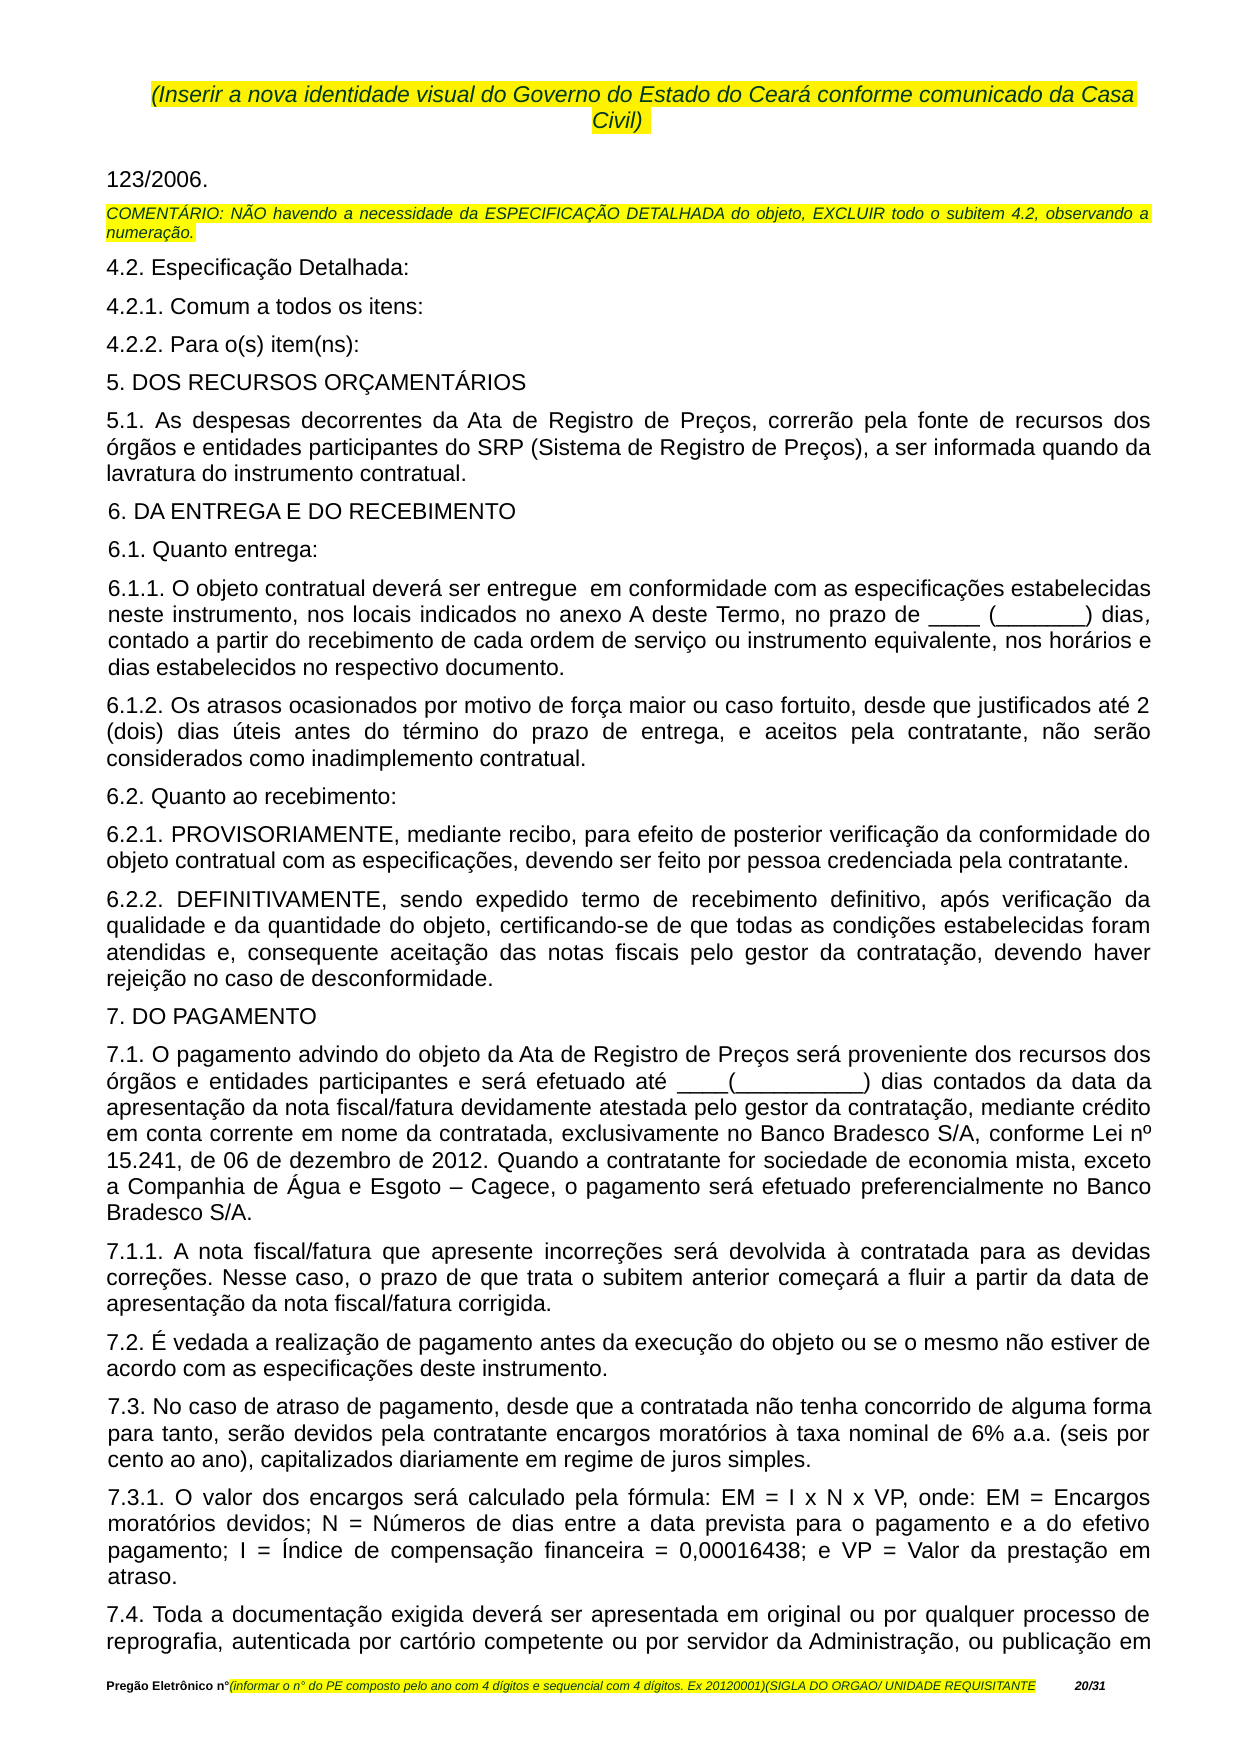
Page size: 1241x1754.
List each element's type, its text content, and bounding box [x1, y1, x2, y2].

text COMENTÁRIO: NÃO havendo a necessidade da ESPECIFICAÇÃO DETALHADA do objeto, EXCLUIR todo o subitem 4.2, observando a numeração. [106, 204, 1152, 242]
text 6.1. Quanto entrega: [108, 536, 1152, 563]
text 7.2. É vedada a realização de pagamento antes da execução do objeto ou se o mesmo não estiver de acordo com as especificações deste instrumento. [106, 1328, 1152, 1381]
text 6.2. Quanto ao recebimento: [106, 783, 1152, 809]
text 6.2.2. DEFINITIVAMENTE, sendo expedido termo de recebimento definitivo, após verificação da qualidade e da quantidade do objeto, certificando-se de que todas as condições estabelecidas foram atendidas e, consequente aceitação das notas fiscais pelo gestor da contratação, devendo haver rejeição no caso de desconformidade. [106, 886, 1152, 991]
text 4.2.1. Comum a todos os itens: [106, 293, 1152, 319]
text 5.1. As despesas decorrentes da Ata de Registro de Preços, correrão pela fonte de recursos dos órgãos e entidades participantes do SRP (Sistema de Registro de Preços), a ser informada quando da lavratura do instrumento contratual. [106, 407, 1152, 486]
text 6.1.2. Os atrasos ocasionados por motivo de força maior ou caso fortuito, desde que justificados até 2 (dois) dias úteis antes do término do prazo de entrega, e aceitos pela contratante, não serão considerados como inadimplemento contratual. [106, 692, 1152, 771]
text 6.2.1. PROVISORIAMENTE, mediante recibo, para efeito de posterior verificação da conformidade do objeto contratual com as especificações, devendo ser feito por pessoa credenciada pela contratante. [106, 821, 1152, 874]
text 4.2. Especificação Detalhada: [106, 254, 1152, 281]
text 4.2.2. Para o(s) item(ns): [106, 331, 1152, 357]
text 6. DA ENTREGA E DO RECEBIMENTO [108, 498, 1152, 524]
text 7.4. Toda a documentação exigida deverá ser apresentada em original ou por qualquer processo de reprografia, autenticada por cartório competente ou por servidor da Administração, ou publicação em [106, 1601, 1152, 1654]
text 7.1. O pagamento advindo do objeto da Ata de Registro de Preços será proveniente dos recursos dos órgãos e entidades participantes e será efetuado até ____(__________) dias contados da data da apresentação da nota fiscal/fatura devidamente atestada pelo gestor da contratação, mediante crédito em conta corrente em nome da contratada, exclusivamente no Banco Bradesco S/A, conforme Lei nº 15.241, de 06 de dezembro de 2012. Quando a contratante for sociedade de economia mista, exceto a Companhia de Água e Esgoto – Cagece, o pagamento será efetuado preferencialmente no Banco Bradesco S/A. [106, 1041, 1152, 1226]
text 7.3.1. O valor dos encargos será calculado pela fórmula: EM = I x N x VP, onde: EM = Encargos moratórios devidos; N = Números de dias entre a data prevista para o pagamento e a do efetivo pagamento; I = Índice de compensação financeira = 0,00016438; e VP = Valor da prestação em atraso. [107, 1484, 1152, 1589]
text 123/2006. [106, 166, 1150, 192]
text 7. DO PAGAMENTO [106, 1003, 1152, 1029]
text 6.1.1. O objeto contratual deverá ser entregue em conformidade com as especificações estabelecidas neste instrumento, nos locais indicados no anexo A deste Termo, no prazo de ____ (_______) dias, contado a partir do recebimento de cada ordem de serviço ou instrumento equivalente, nos horários e dias estabelecidos no respectivo documento. [108, 575, 1152, 680]
text 7.1.1. A nota fiscal/fatura que apresente incorreções será devolvida à contratada para as devidas correções. Nesse caso, o prazo de que trata o subitem anterior começará a fluir a partir da data de apresentação da nota fiscal/fatura corrigida. [106, 1238, 1152, 1317]
text 7.3. No caso de atraso de pagamento, desde que a contratada não tenha concorrido de alguma forma para tanto, serão devidos pela contratante encargos moratórios à taxa nominal de 6% a.a. (seis por cento ao ano), capitalizados diariamente em regime de juros simples. [107, 1393, 1152, 1472]
text 5. DOS RECURSOS ORÇAMENTÁRIOS [106, 369, 1152, 395]
